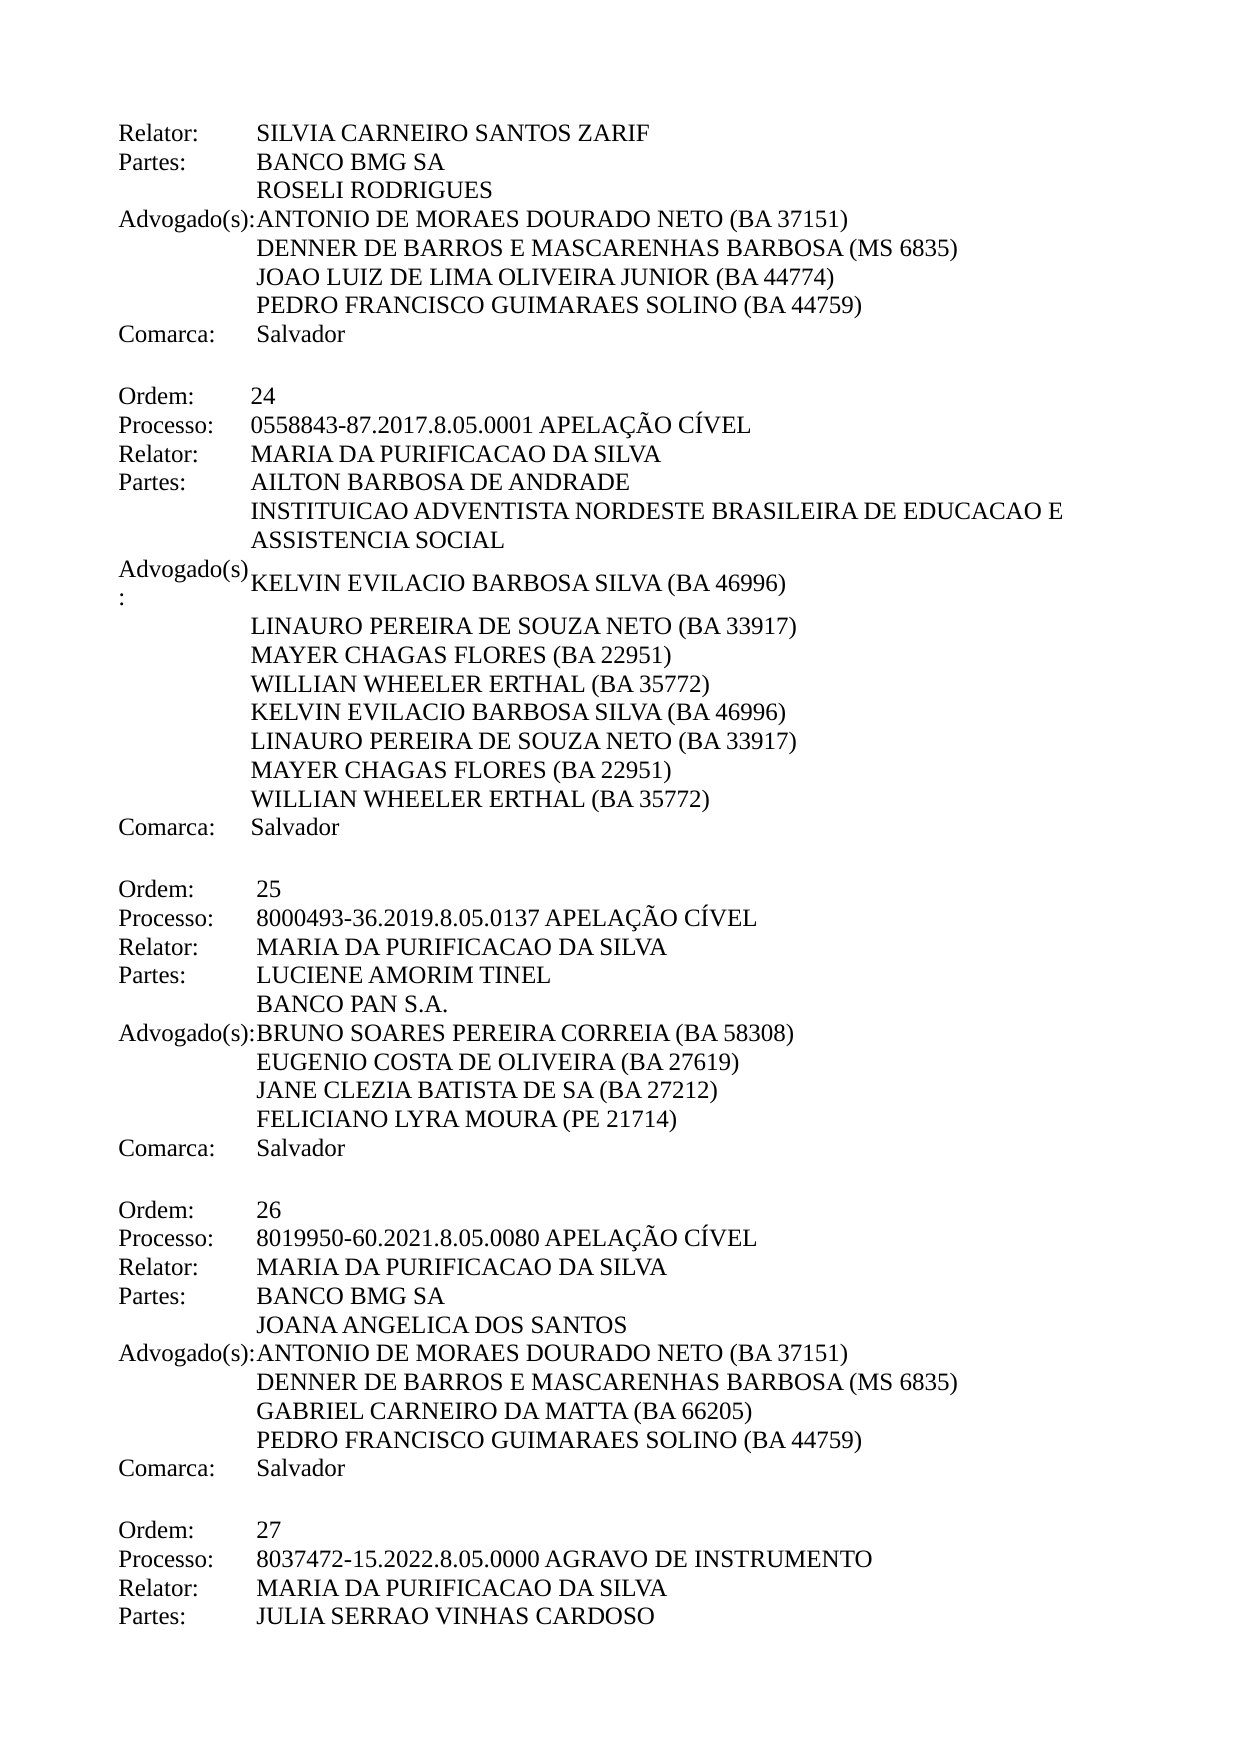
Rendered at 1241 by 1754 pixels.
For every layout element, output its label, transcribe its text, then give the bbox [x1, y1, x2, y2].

table_cell Advogado(s): [118, 1339, 256, 1367]
table_cell JOANA ANGELICA DOS SANTOS [256, 1310, 963, 1338]
table_cell INSTITUICAO ADVENTISTA NORDESTE BRASILEIRA DE EDUCACAO E ASSISTENCIA SOCIAL [250, 496, 1122, 554]
table_cell [118, 1047, 256, 1075]
table_cell DENNER DE BARROS E MASCARENHAS BARBOSA (MS 6835) [256, 1367, 963, 1396]
table_cell BANCO BMG SA [256, 1281, 963, 1310]
table_cell Relator: [118, 932, 256, 960]
table_cell SILVIA CARNEIRO SANTOS ZARIF [256, 118, 963, 147]
table_cell Advogado(s): [118, 554, 250, 611]
table_cell Partes: [118, 1281, 256, 1310]
table_cell MARIA DA PURIFICACAO DA SILVA [256, 1252, 963, 1281]
table_cell AILTON BARBOSA DE ANDRADE [250, 468, 1122, 496]
table_cell BRUNO SOARES PEREIRA CORREIA (BA 58308) [256, 1018, 802, 1047]
table_cell [118, 698, 250, 726]
table_cell ANTONIO DE MORAES DOURADO NETO (BA 37151) [256, 204, 963, 233]
table_cell Relator: [118, 118, 256, 147]
table_cell [118, 1310, 256, 1338]
table_cell LINAURO PEREIRA DE SOUZA NETO (BA 33917) [250, 611, 1122, 640]
table_cell Salvador [250, 813, 1122, 841]
table_cell [118, 233, 256, 262]
table_cell Advogado(s): [118, 204, 256, 233]
table_cell Processo: [118, 1544, 256, 1573]
table_cell 8037472-15.2022.8.05.0000 AGRAVO DE INSTRUMENTO [256, 1544, 877, 1573]
table_cell Partes: [118, 960, 256, 989]
table_cell Comarca: [118, 813, 250, 841]
table_cell Salvador [256, 319, 963, 348]
table_cell FELICIANO LYRA MOURA (PE 21714) [256, 1104, 802, 1133]
table_cell [118, 1367, 256, 1396]
table_cell [118, 726, 250, 755]
table_cell Partes: [118, 468, 250, 496]
table_cell ANTONIO DE MORAES DOURADO NETO (BA 37151) [256, 1339, 963, 1367]
table_header 27 [256, 1515, 877, 1544]
table_cell LUCIENE AMORIM TINEL [256, 960, 802, 989]
table_cell Partes: [118, 1601, 256, 1630]
table_cell JANE CLEZIA BATISTA DE SA (BA 27212) [256, 1075, 802, 1104]
table_cell [118, 291, 256, 319]
table_cell EUGENIO COSTA DE OLIVEIRA (BA 27619) [256, 1047, 802, 1075]
table_cell 8019950-60.2021.8.05.0080 APELAÇÃO CÍVEL [256, 1224, 963, 1252]
table_cell LINAURO PEREIRA DE SOUZA NETO (BA 33917) [250, 726, 1122, 755]
table_cell PEDRO FRANCISCO GUIMARAES SOLINO (BA 44759) [256, 1425, 963, 1453]
table_cell [118, 1104, 256, 1133]
table_cell WILLIAN WHEELER ERTHAL (BA 35772) [250, 669, 1122, 697]
table_cell Processo: [118, 903, 256, 932]
table_cell MAYER CHAGAS FLORES (BA 22951) [250, 755, 1122, 784]
table_cell MAYER CHAGAS FLORES (BA 22951) [250, 640, 1122, 669]
table_header 25 [256, 874, 802, 903]
table_header Ordem: [118, 874, 256, 903]
table_cell MARIA DA PURIFICACAO DA SILVA [256, 932, 802, 960]
table_cell 8000493-36.2019.8.05.0137 APELAÇÃO CÍVEL [256, 903, 802, 932]
table_cell WILLIAN WHEELER ERTHAL (BA 35772) [250, 784, 1122, 812]
table_cell Partes: [118, 147, 256, 176]
table_cell [118, 176, 256, 204]
table_cell [118, 1396, 256, 1425]
table_cell JULIA SERRAO VINHAS CARDOSO [256, 1601, 877, 1630]
table_cell Processo: [118, 1224, 256, 1252]
table_cell PEDRO FRANCISCO GUIMARAES SOLINO (BA 44759) [256, 291, 963, 319]
table_cell Advogado(s): [118, 1018, 256, 1047]
table_header Ordem: [118, 381, 250, 410]
table_cell MARIA DA PURIFICACAO DA SILVA [250, 439, 1122, 467]
table_header 26 [256, 1195, 963, 1223]
table_cell BANCO PAN S.A. [256, 989, 802, 1018]
table_cell JOAO LUIZ DE LIMA OLIVEIRA JUNIOR (BA 44774) [256, 262, 963, 291]
table_cell ROSELI RODRIGUES [256, 176, 963, 204]
table_cell Relator: [118, 439, 250, 467]
table_cell Relator: [118, 1252, 256, 1281]
table_cell [118, 989, 256, 1018]
table_cell Comarca: [118, 1133, 256, 1162]
table_cell 0558843-87.2017.8.05.0001 APELAÇÃO CÍVEL [250, 410, 1122, 439]
table_cell GABRIEL CARNEIRO DA MATTA (BA 66205) [256, 1396, 963, 1425]
table_cell [118, 611, 250, 640]
table_cell KELVIN EVILACIO BARBOSA SILVA (BA 46996) [250, 698, 1122, 726]
table_cell Comarca: [118, 319, 256, 348]
table_cell [118, 640, 250, 669]
table_cell [118, 755, 250, 784]
table_header 24 [250, 381, 1122, 410]
table_cell KELVIN EVILACIO BARBOSA SILVA (BA 46996) [250, 554, 1122, 611]
table_cell DENNER DE BARROS E MASCARENHAS BARBOSA (MS 6835) [256, 233, 963, 262]
table_header Ordem: [118, 1515, 256, 1544]
table_cell [118, 784, 250, 812]
table_cell [118, 496, 250, 554]
table_cell Relator: [118, 1573, 256, 1601]
table_cell BANCO BMG SA [256, 147, 963, 176]
table_cell Processo: [118, 410, 250, 439]
table_cell [118, 262, 256, 291]
table_header Ordem: [118, 1195, 256, 1223]
table_cell Comarca: [118, 1454, 256, 1482]
table_cell [118, 1425, 256, 1453]
table_cell Salvador [256, 1133, 802, 1162]
table_cell MARIA DA PURIFICACAO DA SILVA [256, 1573, 877, 1601]
table_cell Salvador [256, 1454, 963, 1482]
table_cell [118, 669, 250, 697]
table_cell [118, 1075, 256, 1104]
